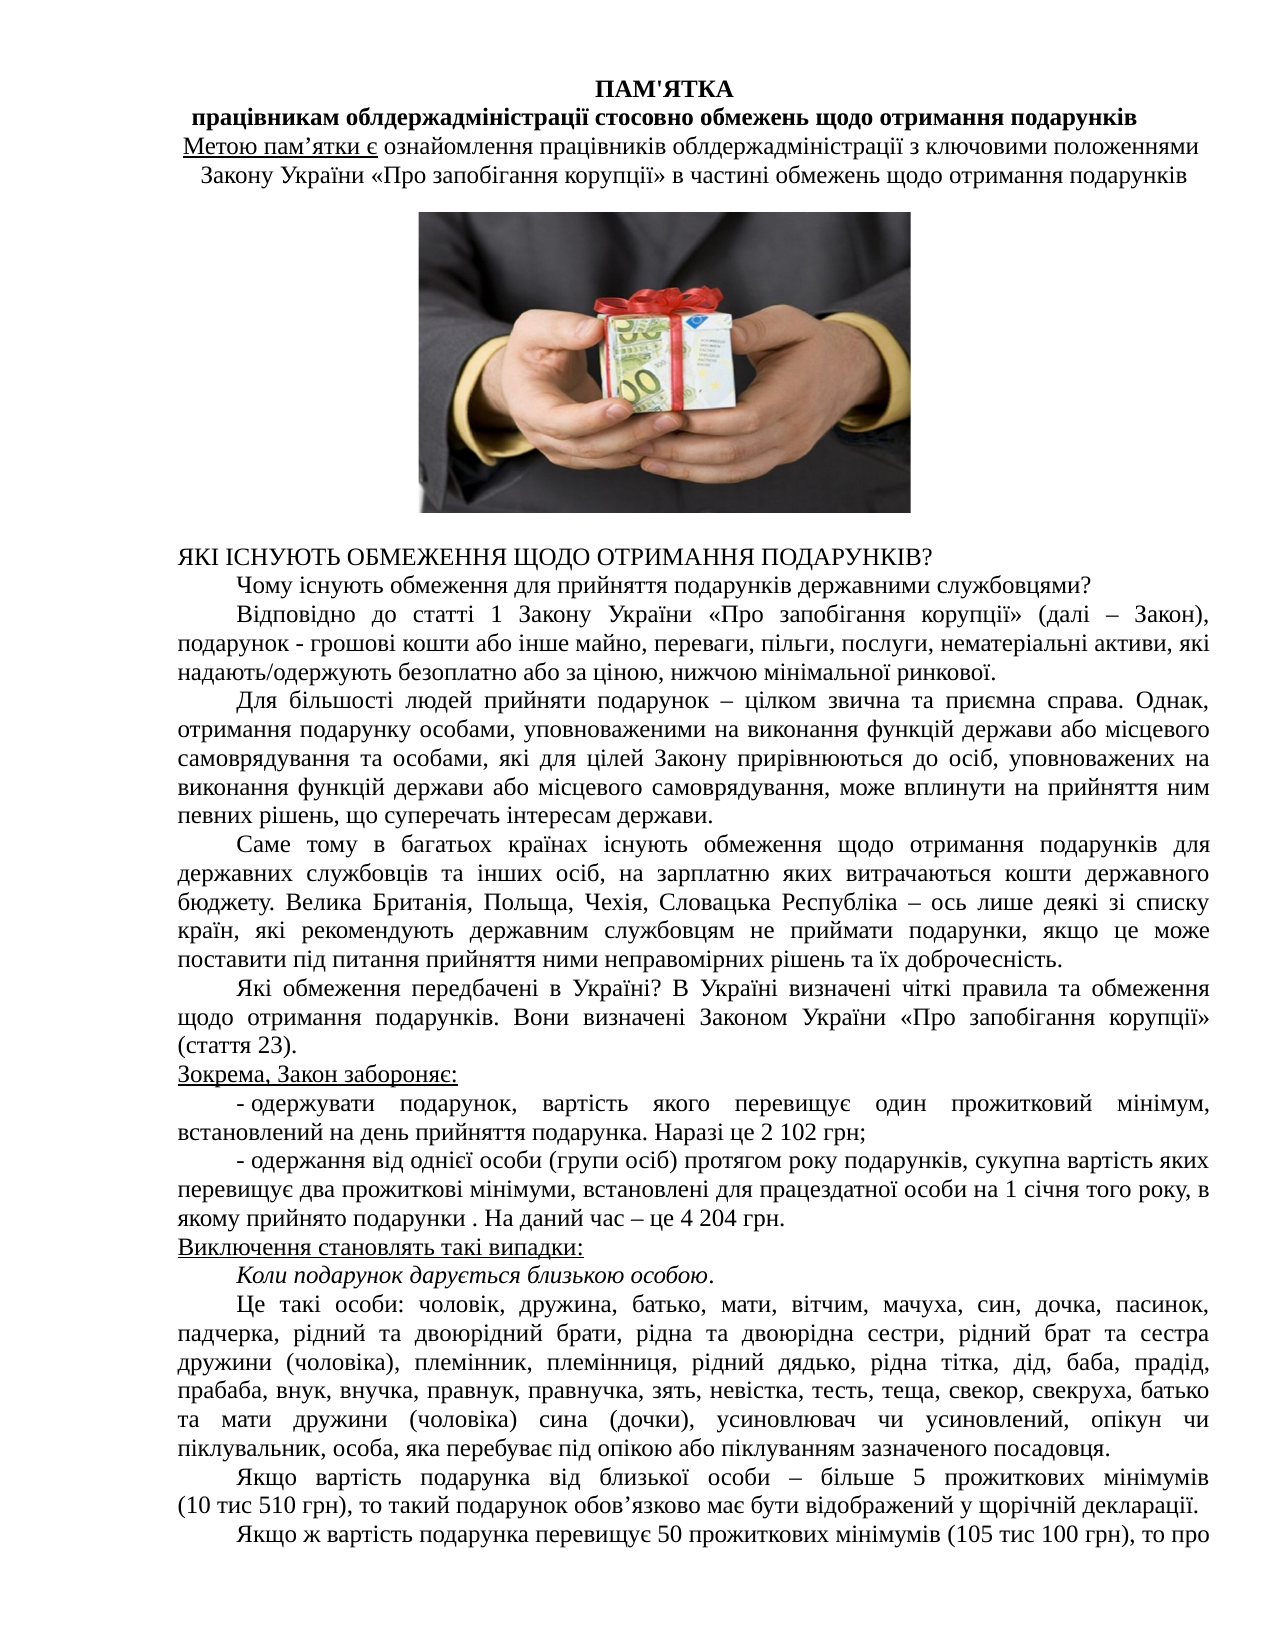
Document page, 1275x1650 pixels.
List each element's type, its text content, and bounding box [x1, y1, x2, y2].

text Це такі особи: чоловік, дружина, батько, мати, вітчим, мачуха, син, дочка, пасинок, падчерка, рідний та двоюрідний брати, рідна та двоюрідна сестри, рідний брат та сестра дружини (чоловіка), племінник, племінниця, рідний дядько, рідна тітка, дід, баба, прадід, прабаба, внук, внучка, правнук, правнучка, зять, невістка, тесть, теща, свекор, свекруха, батько та мати дружини (чоловіка) сина (дочки), усиновлювач чи усиновлений, опікун чи піклувальник, особа, яка перебуває під опікою або піклуванням зазначеного посадовця. [177, 1289, 1211, 1462]
text Які обмеження передбачені в Україні? В Україні визначені чіткі правила та обмеження щодо отримання подарунків. Вони визначені Законом України «Про запобігання корупції» (стаття 23). [177, 973, 1211, 1059]
text Саме тому в багатьох країнах існують обмеження щодо отримання подарунків для державних службовців та інших осіб, на зарплатню яких витрачаються кошти державного бюджету. Велика Британія, Польща, Чехія, Словацька Республіка – ось лише деякі зі списку країн, які рекомендують державним службовцям не приймати подарунки, якщо це може поставити під питання прийняття ними неправомірних рішень та їх доброчесність. [177, 829, 1211, 973]
text працівникам облдержадміністрації стосовно обмежень щодо отримання подарунків [118, 102, 1211, 131]
text Відповідно до статті 1 Закону України «Про запобігання корупції» (далі – Закон), подарунок - грошові кошти або інше майно, переваги, пільги, послуги, нематеріальні активи, які надають/одержують безоплатно або за ціною, нижчою мінімальної ринкової. [177, 599, 1211, 685]
text ЯКІ ІСНУЮТЬ ОБМЕЖЕННЯ ЩОДО ОТРИМАННЯ ПОДАРУНКІВ? [177, 542, 1211, 570]
text Якщо вартість подарунка від близької особи – більше 5 прожиткових мінімумів (10 тис 510 грн), то такий подарунок обов’язково має бути відображений у щорічній декларації. [177, 1462, 1211, 1519]
text Зокрема, Закон забороняє: [177, 1059, 1211, 1088]
text Виключення становлять такі випадки: [177, 1232, 1211, 1260]
text Закону України «Про запобігання корупції» в частині обмежень щодо отримання подарунків [177, 160, 1211, 189]
text Коли подарунок дарується близькою особою. [177, 1260, 1211, 1289]
text ПАМ'ЯТКА [118, 74, 1211, 102]
text Метою пам’ятки є ознайомлення працівників облдержадміністрації з ключовими положеннями [177, 131, 1211, 160]
text Для більшості людей прийняти подарунок – цілком звична та приємна справа. Однак, отримання подарунку особами, уповноваженими на виконання функцій держави або місцевого самоврядування та особами, які для цілей Закону прирівнюються до осіб, уповноважених на виконання функцій держави або місцевого самоврядування, може вплинути на прийняття ним певних рішень, що суперечать інтересам держави. [177, 685, 1211, 829]
text Чому існують обмеження для прийняття подарунків державними службовцями? [177, 570, 1211, 599]
text Якщо ж вартість подарунка перевищує 50 прожиткових мінімумів (105 тис 100 грн), то про [177, 1519, 1211, 1548]
list одержання від однієї особи (групи осіб) протягом року подарунків, сукупна вартість яких перевищує два прожиткові мінімуми, встановлені для працездатної особи на 1 січня того року, в якому прийнято подарунки . На даний час – це 4 204 грн. [177, 1145, 1211, 1232]
list одержувати подарунок, вартість якого перевищує один прожитковий мінімум, встановлений на день прийняття подарунка. Наразі це 2 102 грн; [177, 1088, 1211, 1145]
